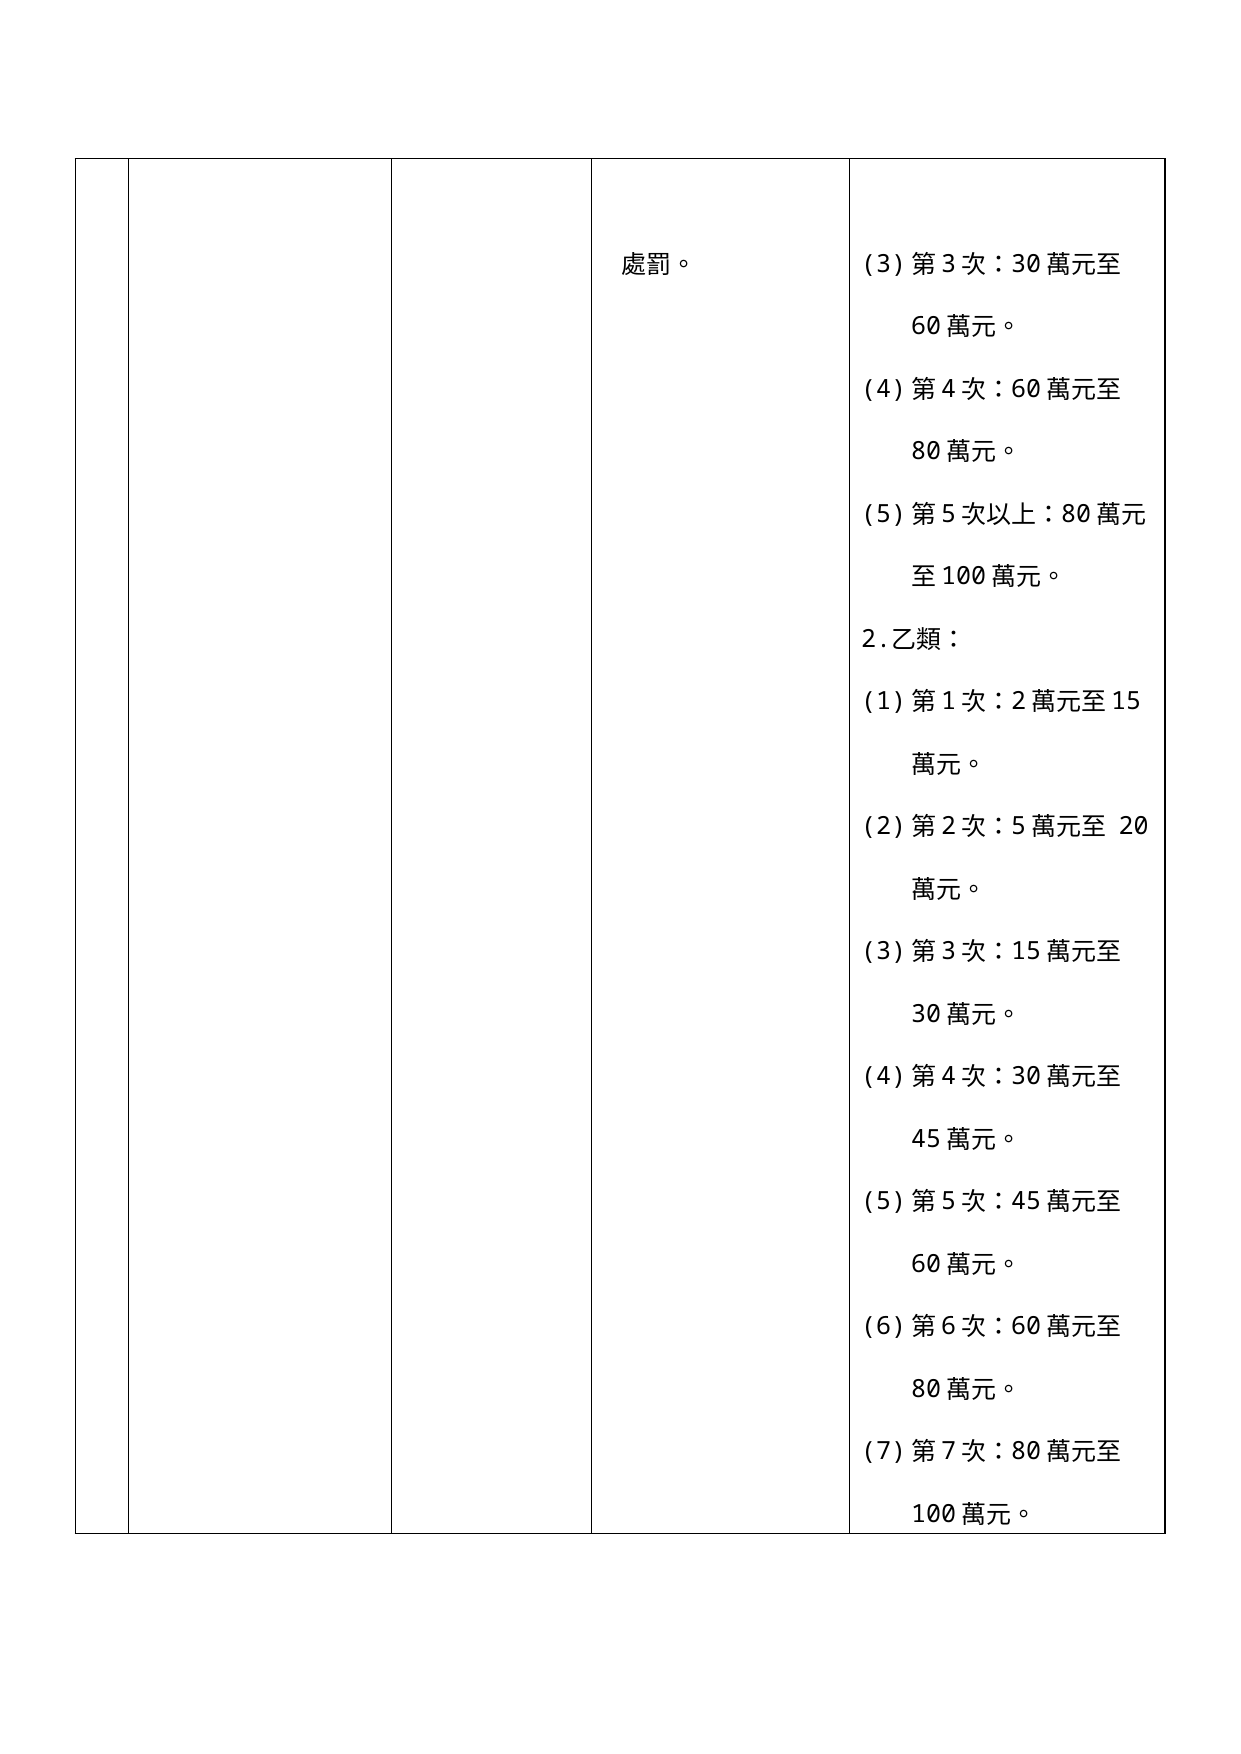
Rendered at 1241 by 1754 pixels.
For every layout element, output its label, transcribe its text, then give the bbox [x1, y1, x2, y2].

table_cell [129, 159, 391, 1533]
table_cell [76, 159, 128, 1533]
table_cell 處罰。 [592, 159, 849, 1533]
table_cell [392, 159, 591, 1533]
table_cell 違反者，除依雇主或事業單位規模、性質及違規次數處罰如下外，應公布其事業單位或事業主之名稱、負責人姓名，並限期令其改善；屆期未改善者，應按次處罰： 1.甲類： 第1次：2萬元至20萬元。 第2次：10萬元至40萬元。 第3次：30萬元至60萬元。 第4次：60萬元至80萬元。 第5次以上：80萬元至100萬元。 2.乙類： 第1次：2萬元至15萬元。 第2次：5萬元至 20萬元。 第3次：15萬元至30萬元。 第4次：30萬元至45萬元。 第5次：45萬元至60萬元。 第6次：60萬元至80萬元。 第7次：80萬元至100萬元。 第8次以上：100萬元。 [850, 159, 1164, 1533]
